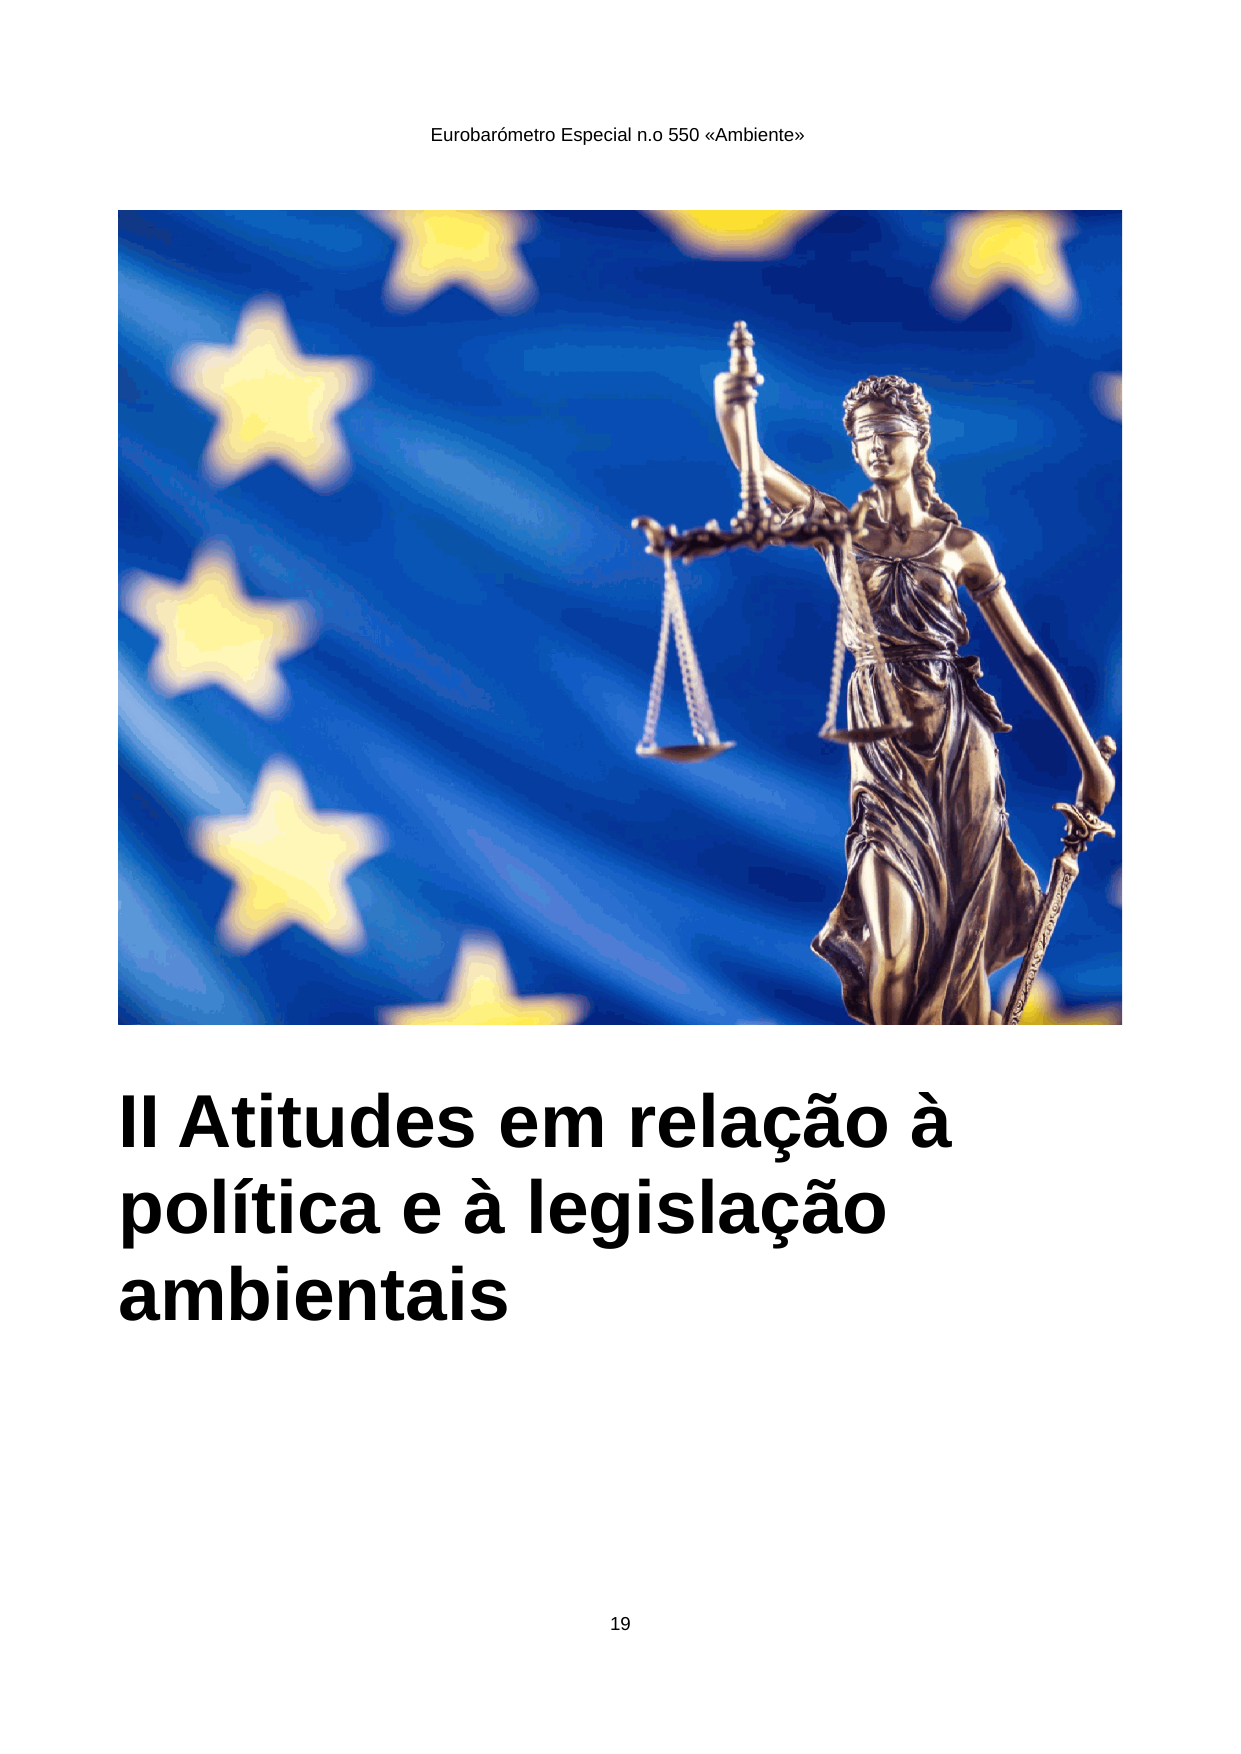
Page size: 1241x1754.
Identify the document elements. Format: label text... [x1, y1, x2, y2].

subtitle II Atitudes em relação à política e à legislação ambientais [118, 1077, 1122, 1336]
picture [118, 210, 1123, 1025]
